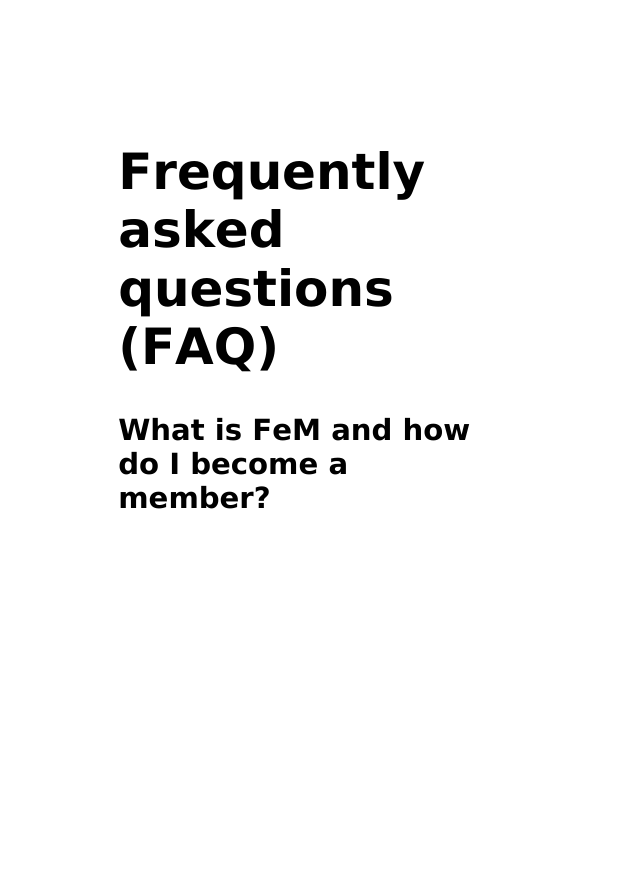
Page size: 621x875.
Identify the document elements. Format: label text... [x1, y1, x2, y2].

subtitle What is FeM and how do I become a member? [118, 413, 502, 515]
subtitle Frequently asked questions (FAQ) [118, 143, 502, 376]
